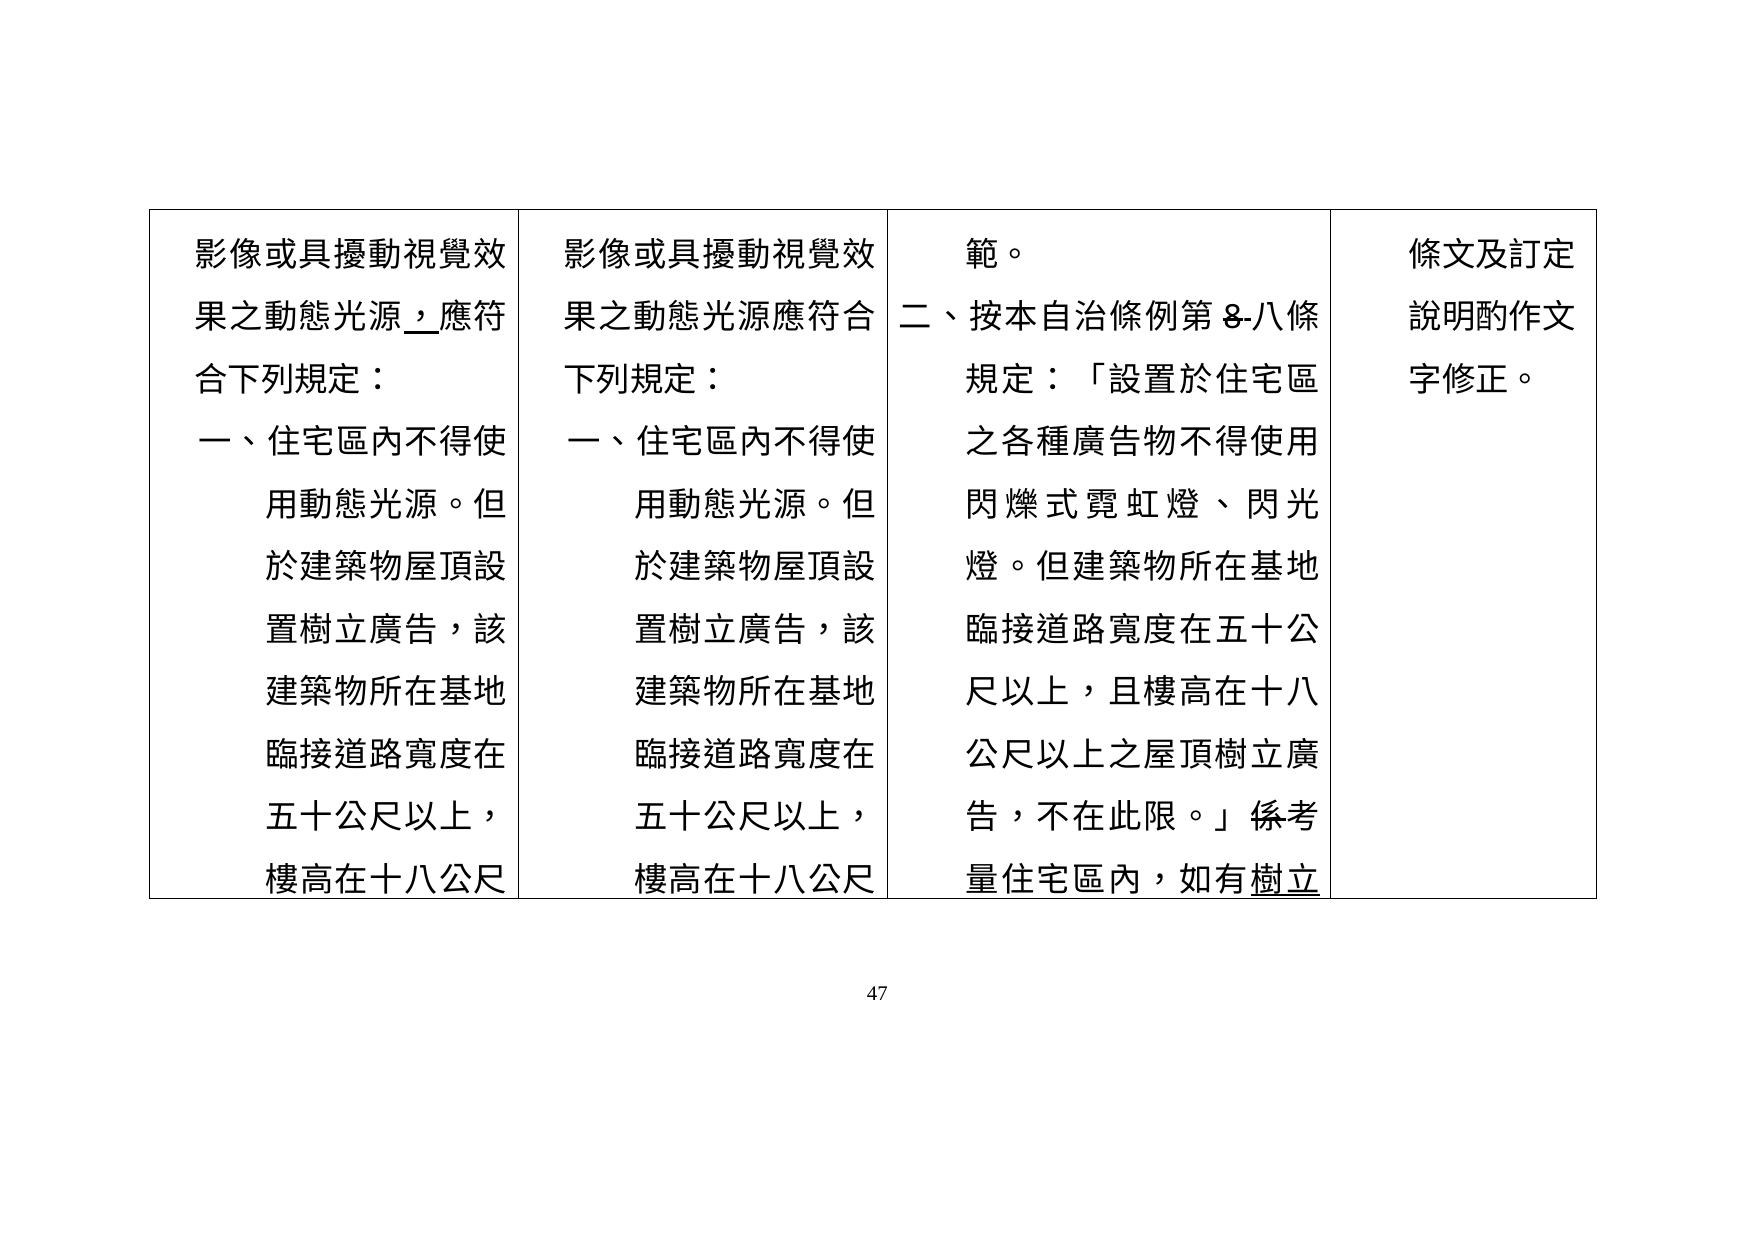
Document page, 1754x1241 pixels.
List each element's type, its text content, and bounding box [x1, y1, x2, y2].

table_cell 影像或具擾動視覺效果之動態光源應符合下列規定： 一、住宅區內不得使用動態光源。但於建築物屋頂設置樹立廣告，該建築物所在基地臨接道路寬度在五十公尺以上，樓高在十八公尺 [519, 210, 887, 897]
table_cell 影像或具擾動視覺效果之動態光源，應符合下列規定： 一、住宅區內不得使用動態光源。但於建築物屋頂設置樹立廣告，該建築物所在基地臨接道路寬度在五十公尺以上，樓高在十八公尺 [150, 210, 518, 897]
table_cell 條文及訂定說明酌作文字修正。 [1331, 210, 1596, 897]
table_cell 範。 二、按本自治條例第8八條規定：「設置於住宅區之各種廣告物不得使用閃爍式霓虹燈、閃光燈。但建築物所在基地臨接道路寬度在五十公尺以上，且樓高在十八公尺以上之屋頂樹立廣告，不在此限。」係考量住宅區內，如有樹立 [888, 210, 1330, 897]
